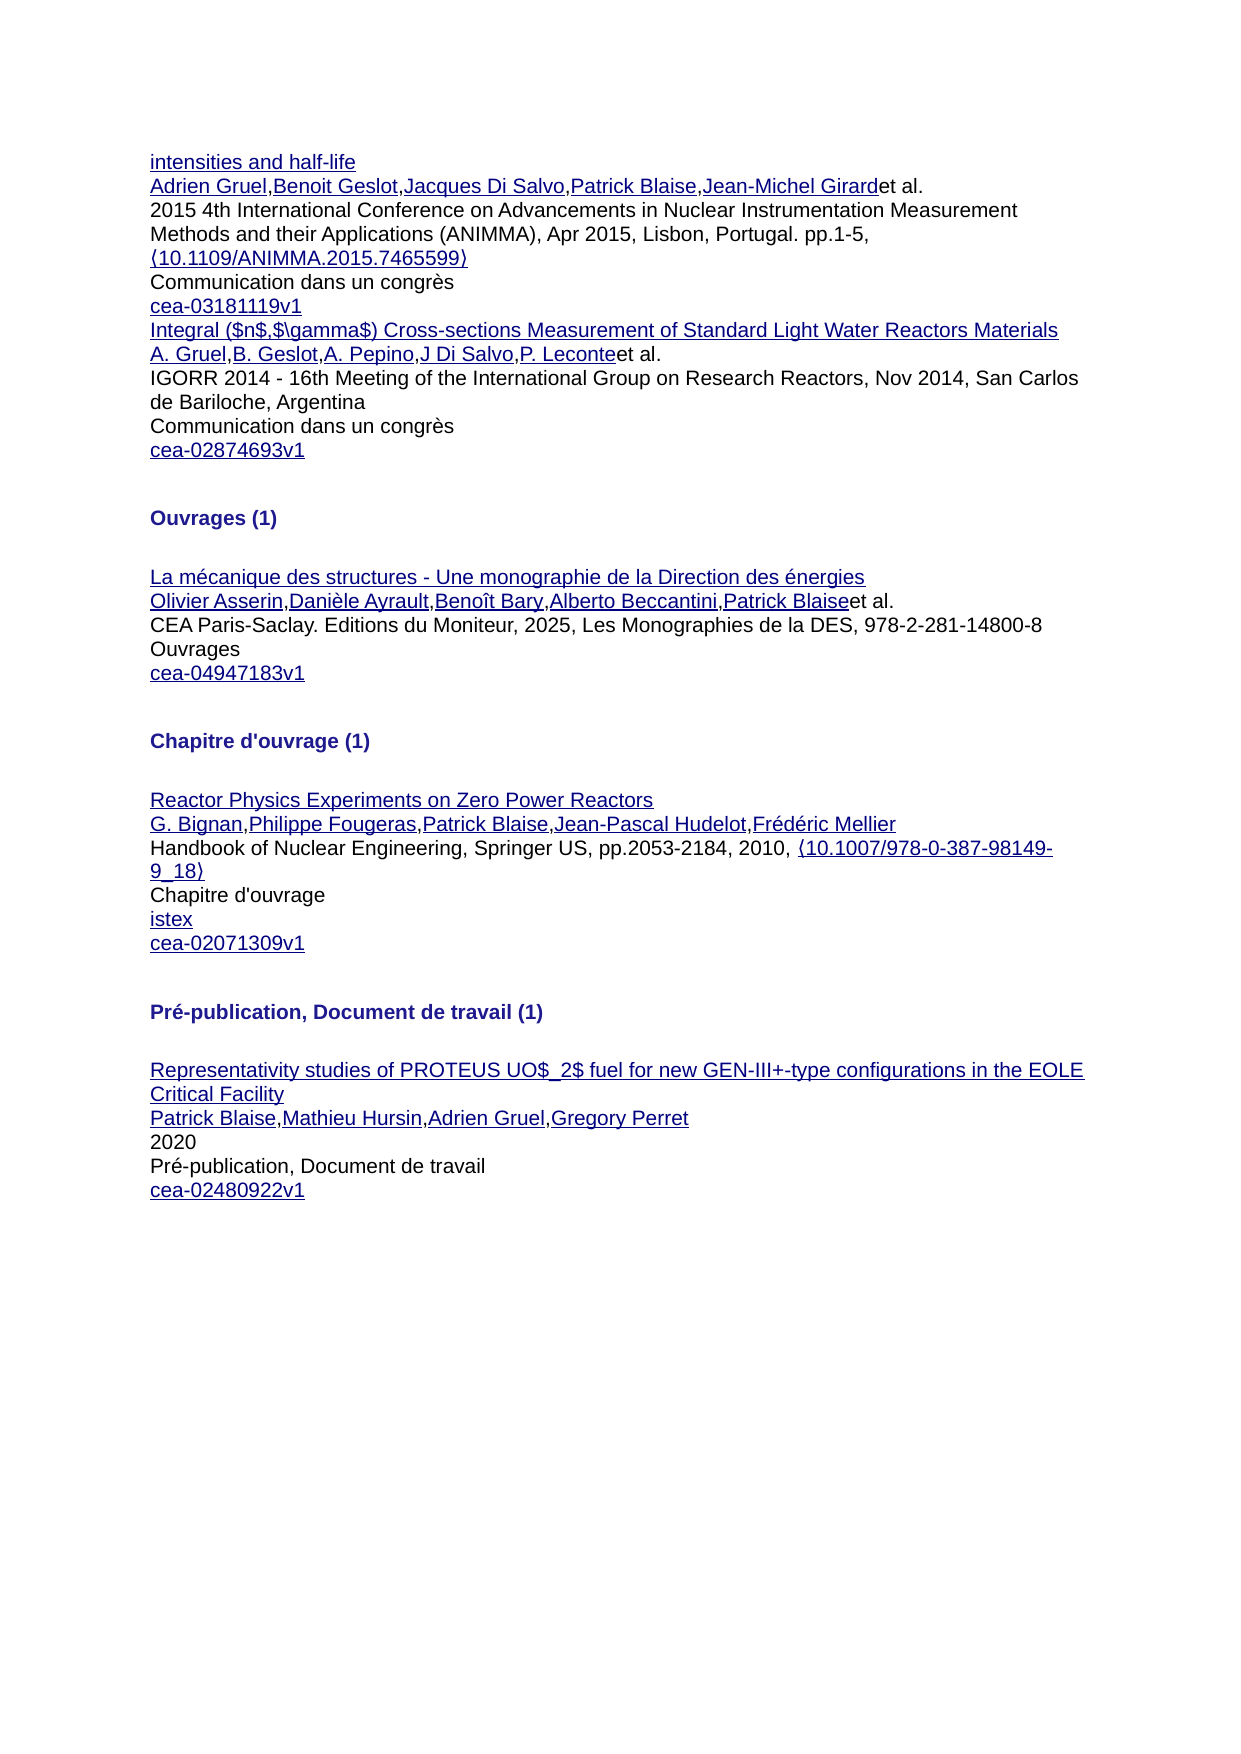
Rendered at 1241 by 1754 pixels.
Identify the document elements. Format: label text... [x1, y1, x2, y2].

table_cell intensities and half-life Adrien Gruel,Benoit Geslot,Jacques Di Salvo,Patrick Blaise,Jean-Michel Girardet al. 2015 4th International Conference on Advancements in Nuclear Instrumentation Measurement Methods and their Applications (ANIMMA), Apr 2015, Lisbon, Portugal. pp.1-5, ⟨10.1109/ANIMMA.2015.7465599⟩ Communication dans un congrès cea-03181119v1 [150, 150, 1090, 318]
table_cell Integral ($n$,$\gamma$) Cross-sections Measurement of Standard Light Water Reactors Materials A. Gruel,B. Geslot,A. Pepino,J Di Salvo,P. Leconteet al. IGORR 2014 - 16th Meeting of the International Group on Research Reactors, Nov 2014, San Carlos de Bariloche, Argentina Communication dans un congrès cea-02874693v1 [150, 318, 1090, 461]
subtitle Chapitre d'ouvrage (1) [150, 729, 1090, 753]
subtitle Ouvrages (1) [150, 506, 1090, 530]
subtitle Pré-publication, Document de travail (1) [150, 1000, 1090, 1024]
table_header La mécanique des structures - Une monographie de la Direction des énergies Olivier Asserin,Danièle Ayrault,Benoît Bary,Alberto Beccantini,Patrick Blaiseet al. CEA Paris-Saclay. Editions du Moniteur, 2025, Les Monographies de la DES, 978-2-281-14800-8 Ouvrages cea-04947183v1 [150, 565, 1090, 684]
table_header Reactor Physics Experiments on Zero Power Reactors G. Bignan,Philippe Fougeras,Patrick Blaise,Jean-Pascal Hudelot,Frédéric Mellier Handbook of Nuclear Engineering, Springer US, pp.2053-2184, 2010, ⟨10.1007/978-0-387-98149-9_18⟩ Chapitre d'ouvrage istex cea-02071309v1 [150, 788, 1090, 955]
table_header Representativity studies of PROTEUS UO$_2$ fuel for new GEN-III+-type configurations in the EOLE Critical Facility Patrick Blaise,Mathieu Hursin,Adrien Gruel,Gregory Perret 2020 Pré-publication, Document de travail cea-02480922v1 [150, 1058, 1090, 1202]
